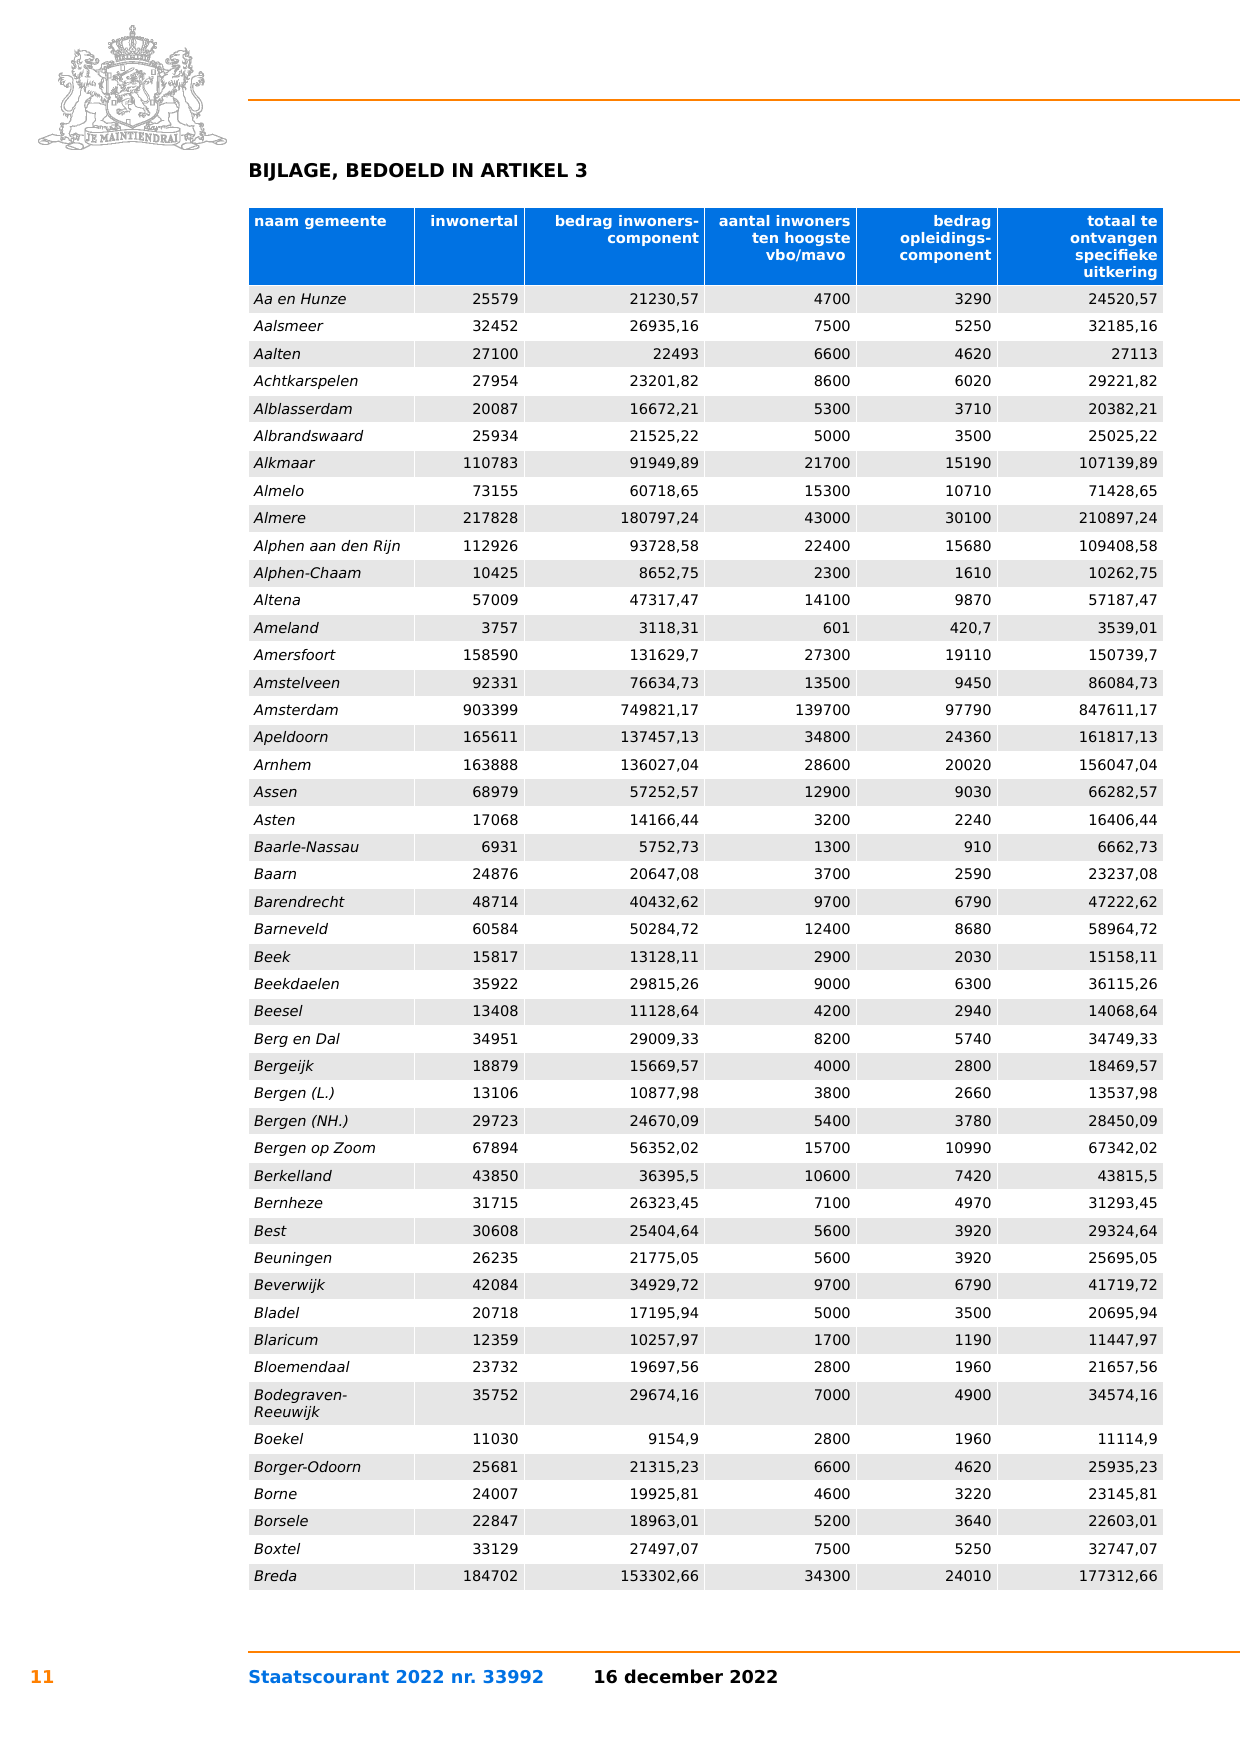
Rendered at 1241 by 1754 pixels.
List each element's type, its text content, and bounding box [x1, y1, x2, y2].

table_cell 34800 [705, 725, 856, 751]
table_cell 7100 [705, 1190, 856, 1217]
table_cell Beverwijk [249, 1273, 414, 1299]
table_cell 12900 [705, 779, 856, 806]
table_cell 6600 [705, 341, 856, 367]
table_cell 24876 [415, 862, 524, 888]
table_cell 24670,09 [525, 1108, 704, 1134]
table_cell 18963,01 [525, 1509, 704, 1535]
table_cell Bergen (NH.) [249, 1108, 414, 1134]
table_cell 14100 [705, 588, 856, 614]
table_cell 20695,94 [998, 1300, 1163, 1326]
table_cell 6300 [857, 971, 997, 997]
table_cell 23201,82 [525, 369, 704, 395]
table_cell 86084,73 [998, 670, 1163, 696]
table_cell Alphen aan den Rijn [249, 533, 414, 559]
table_cell Barneveld [249, 916, 414, 943]
table_cell 21230,57 [525, 286, 704, 313]
table_cell 20718 [415, 1300, 524, 1326]
table_cell Almere [249, 505, 414, 532]
table_cell 2800 [705, 1426, 856, 1453]
table_cell Baarle-Nassau [249, 834, 414, 861]
table_cell 40432,62 [525, 889, 704, 915]
table_cell 21657,56 [998, 1355, 1163, 1381]
table_cell 24520,57 [998, 286, 1163, 313]
table_cell 9700 [705, 1273, 856, 1299]
table_cell 5600 [705, 1245, 856, 1271]
table_cell 3220 [857, 1481, 997, 1508]
table_cell 34749,33 [998, 1026, 1163, 1052]
table_cell 25681 [415, 1454, 524, 1480]
table_cell 5752,73 [525, 834, 704, 861]
table_cell 2300 [705, 560, 856, 587]
table_cell 4200 [705, 999, 856, 1025]
table_cell 28450,09 [998, 1108, 1163, 1134]
table_cell 153302,66 [525, 1564, 704, 1590]
table_cell 31715 [415, 1190, 524, 1217]
table_cell 21775,05 [525, 1245, 704, 1271]
table_cell 36395,5 [525, 1163, 704, 1189]
table_cell 217828 [415, 505, 524, 532]
table_cell 1960 [857, 1355, 997, 1381]
table_cell 15190 [857, 451, 997, 477]
table_cell 71428,65 [998, 478, 1163, 504]
table_cell 10710 [857, 478, 997, 504]
table_cell Alblasserdam [249, 396, 414, 422]
table_cell 749821,17 [525, 697, 704, 723]
table_cell 139700 [705, 697, 856, 723]
table_cell 10990 [857, 1136, 997, 1162]
table_cell Best [249, 1218, 414, 1244]
table_cell 41719,72 [998, 1273, 1163, 1299]
table_cell 3780 [857, 1108, 997, 1134]
table_cell 97790 [857, 697, 997, 723]
table_cell 13537,98 [998, 1081, 1163, 1107]
table_cell 2900 [705, 944, 856, 970]
table_cell Amstelveen [249, 670, 414, 696]
table_cell 7000 [705, 1382, 856, 1425]
table_cell 67342,02 [998, 1136, 1163, 1162]
table_cell Apeldoorn [249, 725, 414, 751]
table_cell Barendrecht [249, 889, 414, 915]
table_cell Boekel [249, 1426, 414, 1453]
table_cell Bodegraven-Reeuwijk [249, 1382, 414, 1425]
table_cell 18469,57 [998, 1053, 1163, 1080]
table_cell 2800 [857, 1053, 997, 1080]
table_cell 29723 [415, 1108, 524, 1134]
table_cell 21700 [705, 451, 856, 477]
table_header naam gemeente [249, 208, 414, 285]
table_cell Aalten [249, 341, 414, 367]
table_cell 1700 [705, 1327, 856, 1354]
table_cell Beesel [249, 999, 414, 1025]
table_cell 35752 [415, 1382, 524, 1425]
table_cell 12400 [705, 916, 856, 943]
table_cell 25935,23 [998, 1454, 1163, 1480]
table_cell Bergen (L.) [249, 1081, 414, 1107]
table_cell 34929,72 [525, 1273, 704, 1299]
table_cell 19110 [857, 643, 997, 669]
table_cell 35922 [415, 971, 524, 997]
table_cell 15680 [857, 533, 997, 559]
table_cell 8600 [705, 369, 856, 395]
table_cell 1960 [857, 1426, 997, 1453]
table_cell 131629,7 [525, 643, 704, 669]
table_cell 43850 [415, 1163, 524, 1189]
table_cell 161817,13 [998, 725, 1163, 751]
table_cell 24010 [857, 1564, 997, 1590]
table_cell Beek [249, 944, 414, 970]
table_cell 28600 [705, 752, 856, 778]
table_cell 22400 [705, 533, 856, 559]
table_cell 25404,64 [525, 1218, 704, 1244]
table_cell 29324,64 [998, 1218, 1163, 1244]
table_cell 25934 [415, 423, 524, 449]
table_cell 11114,9 [998, 1426, 1163, 1453]
table_cell 6790 [857, 889, 997, 915]
table_cell 57009 [415, 588, 524, 614]
table_cell 31293,45 [998, 1190, 1163, 1217]
table_cell 5250 [857, 314, 997, 340]
table_cell 27113 [998, 341, 1163, 367]
table_cell 4600 [705, 1481, 856, 1508]
table_cell 56352,02 [525, 1136, 704, 1162]
table_cell 4620 [857, 341, 997, 367]
table_cell 30100 [857, 505, 997, 532]
table_cell 17068 [415, 807, 524, 833]
table_cell 14166,44 [525, 807, 704, 833]
table_cell 26235 [415, 1245, 524, 1271]
table_cell 6600 [705, 1454, 856, 1480]
table_cell 3500 [857, 1300, 997, 1326]
table_cell 32185,16 [998, 314, 1163, 340]
table_cell 5000 [705, 1300, 856, 1326]
table_cell Asten [249, 807, 414, 833]
table_cell 16406,44 [998, 807, 1163, 833]
table_cell Almelo [249, 478, 414, 504]
table_cell 12359 [415, 1327, 524, 1354]
table_cell 11030 [415, 1426, 524, 1453]
table_cell 5300 [705, 396, 856, 422]
table_cell 25695,05 [998, 1245, 1163, 1271]
table_cell 23145,81 [998, 1481, 1163, 1508]
table_cell Alkmaar [249, 451, 414, 477]
table_cell Berg en Dal [249, 1026, 414, 1052]
table_header inwonertal [415, 208, 524, 285]
table_cell 66282,57 [998, 779, 1163, 806]
table_cell 68979 [415, 779, 524, 806]
table_cell 6662,73 [998, 834, 1163, 861]
table_cell 27497,07 [525, 1536, 704, 1562]
table_cell 32747,07 [998, 1536, 1163, 1562]
table_cell 24007 [415, 1481, 524, 1508]
table_cell 42084 [415, 1273, 524, 1299]
table_cell 15158,11 [998, 944, 1163, 970]
table_cell Assen [249, 779, 414, 806]
table_cell 16672,21 [525, 396, 704, 422]
table_cell 11447,97 [998, 1327, 1163, 1354]
table_cell 2240 [857, 807, 997, 833]
table_header bedrag inwoners-component [525, 208, 704, 285]
table_cell 150739,7 [998, 643, 1163, 669]
table_cell Borsele [249, 1509, 414, 1535]
table_cell 184702 [415, 1564, 524, 1590]
table_cell Blaricum [249, 1327, 414, 1354]
table_cell 7500 [705, 1536, 856, 1562]
table_cell 158590 [415, 643, 524, 669]
table_cell 27954 [415, 369, 524, 395]
table_cell 5200 [705, 1509, 856, 1535]
table_cell 57187,47 [998, 588, 1163, 614]
table_cell 3757 [415, 615, 524, 641]
table_cell 10877,98 [525, 1081, 704, 1107]
table_cell 4000 [705, 1053, 856, 1080]
table_cell 210897,24 [998, 505, 1163, 532]
table_cell Beekdaelen [249, 971, 414, 997]
table_cell 33129 [415, 1536, 524, 1562]
table_cell 9450 [857, 670, 997, 696]
table_cell Boxtel [249, 1536, 414, 1562]
table_header bedrag opleidings-component [857, 208, 997, 285]
table_cell 10600 [705, 1163, 856, 1189]
table_cell 110783 [415, 451, 524, 477]
table_cell Aalsmeer [249, 314, 414, 340]
table_cell 23237,08 [998, 862, 1163, 888]
table_cell 34574,16 [998, 1382, 1163, 1425]
table_cell 29009,33 [525, 1026, 704, 1052]
table_cell Amsterdam [249, 697, 414, 723]
table_cell 1300 [705, 834, 856, 861]
table_cell 22847 [415, 1509, 524, 1535]
table_cell 180797,24 [525, 505, 704, 532]
table_cell 43000 [705, 505, 856, 532]
table_cell 3920 [857, 1245, 997, 1271]
table_cell 4900 [857, 1382, 997, 1425]
table_cell 30608 [415, 1218, 524, 1244]
table_header aantal inwoners ten hoogste vbo/mavo [705, 208, 856, 285]
table_cell 3200 [705, 807, 856, 833]
table_cell 5400 [705, 1108, 856, 1134]
table_cell 13500 [705, 670, 856, 696]
table_cell 910 [857, 834, 997, 861]
table_cell 4700 [705, 286, 856, 313]
table_cell 165611 [415, 725, 524, 751]
table_cell 43815,5 [998, 1163, 1163, 1189]
table_cell 4620 [857, 1454, 997, 1480]
table_cell Borne [249, 1481, 414, 1508]
table_cell 156047,04 [998, 752, 1163, 778]
table_cell 9030 [857, 779, 997, 806]
table_cell Arnhem [249, 752, 414, 778]
table_cell 11128,64 [525, 999, 704, 1025]
table_cell 19697,56 [525, 1355, 704, 1381]
table_cell Baarn [249, 862, 414, 888]
table_cell 23732 [415, 1355, 524, 1381]
table_cell 2660 [857, 1081, 997, 1107]
picture [38, 25, 227, 150]
table_cell 3640 [857, 1509, 997, 1535]
table_cell Bloemendaal [249, 1355, 414, 1381]
table_cell 15700 [705, 1136, 856, 1162]
table_cell 47317,47 [525, 588, 704, 614]
table_cell 9000 [705, 971, 856, 997]
table_cell 19925,81 [525, 1481, 704, 1508]
table_cell 26935,16 [525, 314, 704, 340]
table_cell 5740 [857, 1026, 997, 1052]
table_cell 2800 [705, 1355, 856, 1381]
table_cell 10262,75 [998, 560, 1163, 587]
table_cell 601 [705, 615, 856, 641]
table_cell 3118,31 [525, 615, 704, 641]
table_cell Aa en Hunze [249, 286, 414, 313]
table_cell Albrandswaard [249, 423, 414, 449]
table_cell Bernheze [249, 1190, 414, 1217]
table_cell 3539,01 [998, 615, 1163, 641]
table_cell Berkelland [249, 1163, 414, 1189]
table_header totaal te ontvangen specifieke uitkering [998, 208, 1163, 285]
table_cell 13106 [415, 1081, 524, 1107]
table_cell 109408,58 [998, 533, 1163, 559]
table_cell 60718,65 [525, 478, 704, 504]
table_cell 1190 [857, 1327, 997, 1354]
table_cell 25025,22 [998, 423, 1163, 449]
table_cell 34951 [415, 1026, 524, 1052]
table_cell 93728,58 [525, 533, 704, 559]
table_cell 25579 [415, 286, 524, 313]
table_cell 3290 [857, 286, 997, 313]
table_cell 6790 [857, 1273, 997, 1299]
table_cell 3920 [857, 1218, 997, 1244]
table_cell 20647,08 [525, 862, 704, 888]
table_cell 10425 [415, 560, 524, 587]
table_cell Breda [249, 1564, 414, 1590]
table_cell 2590 [857, 862, 997, 888]
table_cell 20020 [857, 752, 997, 778]
table_cell 15300 [705, 478, 856, 504]
table_cell Beuningen [249, 1245, 414, 1271]
table_cell Altena [249, 588, 414, 614]
table_cell 13408 [415, 999, 524, 1025]
table_cell 107139,89 [998, 451, 1163, 477]
table_cell 17195,94 [525, 1300, 704, 1326]
table_cell 18879 [415, 1053, 524, 1080]
table_cell Bergen op Zoom [249, 1136, 414, 1162]
table_cell 21315,23 [525, 1454, 704, 1480]
table_cell 10257,97 [525, 1327, 704, 1354]
table_cell 5000 [705, 423, 856, 449]
table_cell 136027,04 [525, 752, 704, 778]
table_cell 27300 [705, 643, 856, 669]
table_cell 32452 [415, 314, 524, 340]
table_cell 847611,17 [998, 697, 1163, 723]
table_cell 15817 [415, 944, 524, 970]
table_cell 7420 [857, 1163, 997, 1189]
table_cell 9870 [857, 588, 997, 614]
table_cell 9154,9 [525, 1426, 704, 1453]
table_cell 73155 [415, 478, 524, 504]
table_cell Borger-Odoorn [249, 1454, 414, 1480]
table_cell 163888 [415, 752, 524, 778]
table_cell 903399 [415, 697, 524, 723]
table_cell 14068,64 [998, 999, 1163, 1025]
table_cell 22493 [525, 341, 704, 367]
subtitle BIJLAGE, BEDOELD IN ARTIKEL 3 [248, 160, 1163, 182]
table_cell 27100 [415, 341, 524, 367]
table_cell 50284,72 [525, 916, 704, 943]
table_cell 420,7 [857, 615, 997, 641]
table_cell 29815,26 [525, 971, 704, 997]
table_cell 6931 [415, 834, 524, 861]
table_cell Ameland [249, 615, 414, 641]
table_cell 76634,73 [525, 670, 704, 696]
table_cell 5250 [857, 1536, 997, 1562]
table_cell 3800 [705, 1081, 856, 1107]
table_cell 48714 [415, 889, 524, 915]
table_cell 58964,72 [998, 916, 1163, 943]
table_cell 7500 [705, 314, 856, 340]
table_cell 67894 [415, 1136, 524, 1162]
table_cell Bergeijk [249, 1053, 414, 1080]
table_cell 24360 [857, 725, 997, 751]
table_cell 112926 [415, 533, 524, 559]
table_cell 13128,11 [525, 944, 704, 970]
table_cell 47222,62 [998, 889, 1163, 915]
table_cell 5600 [705, 1218, 856, 1244]
table_cell 36115,26 [998, 971, 1163, 997]
table_cell 20382,21 [998, 396, 1163, 422]
table_cell 92331 [415, 670, 524, 696]
table_cell 3700 [705, 862, 856, 888]
table_cell 177312,66 [998, 1564, 1163, 1590]
table_cell 60584 [415, 916, 524, 943]
table_cell Amersfoort [249, 643, 414, 669]
table_cell 8200 [705, 1026, 856, 1052]
table_cell 8652,75 [525, 560, 704, 587]
table_cell 22603,01 [998, 1509, 1163, 1535]
table_cell 3710 [857, 396, 997, 422]
table_cell 3500 [857, 423, 997, 449]
table_cell 6020 [857, 369, 997, 395]
table_cell 4970 [857, 1190, 997, 1217]
table_cell 20087 [415, 396, 524, 422]
table_cell 29221,82 [998, 369, 1163, 395]
table_cell Achtkarspelen [249, 369, 414, 395]
table_cell 9700 [705, 889, 856, 915]
table_cell Bladel [249, 1300, 414, 1326]
table_cell 2030 [857, 944, 997, 970]
table_cell 15669,57 [525, 1053, 704, 1080]
table_cell 8680 [857, 916, 997, 943]
table_cell 26323,45 [525, 1190, 704, 1217]
table_cell 91949,89 [525, 451, 704, 477]
table_cell 34300 [705, 1564, 856, 1590]
table_cell 57252,57 [525, 779, 704, 806]
table_cell Alphen-Chaam [249, 560, 414, 587]
table_cell 21525,22 [525, 423, 704, 449]
table_cell 137457,13 [525, 725, 704, 751]
table_cell 29674,16 [525, 1382, 704, 1425]
table_cell 2940 [857, 999, 997, 1025]
table_cell 1610 [857, 560, 997, 587]
